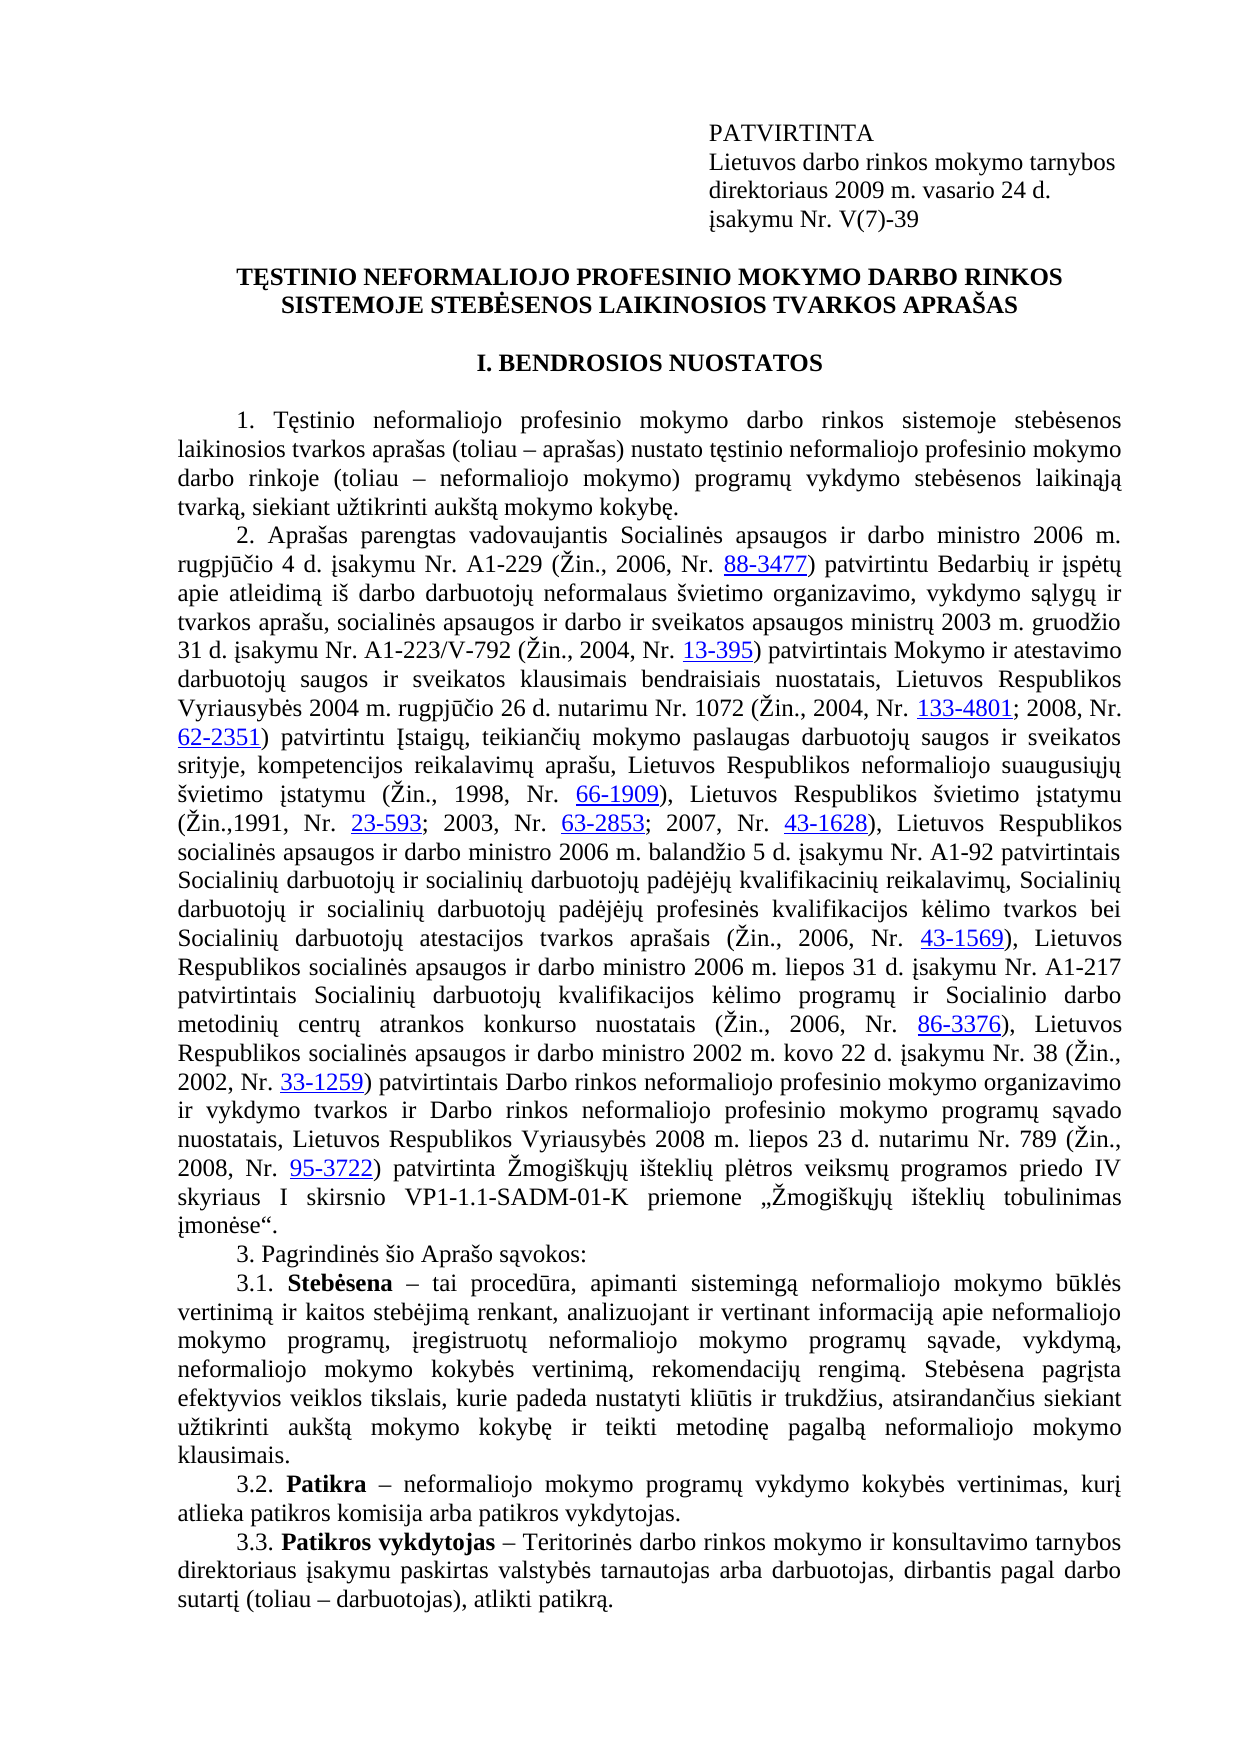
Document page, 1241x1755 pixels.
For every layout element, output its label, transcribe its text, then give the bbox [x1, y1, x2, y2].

text PATVIRTINTA [177, 118, 1122, 147]
text 3.1. Stebėsena – tai procedūra, apimanti sistemingą neformaliojo mokymo būklės vertinimą ir kaitos stebėjimą renkant, analizuojant ir vertinant informaciją apie neformaliojo mokymo programų, įregistruotų neformaliojo mokymo programų sąvade, vykdymą, neformaliojo mokymo kokybės vertinimą, rekomendacijų rengimą. Stebėsena pagrįsta efektyvios veiklos tikslais, kurie padeda nustatyti kliūtis ir trukdžius, atsirandančius siekiant užtikrinti aukštą mokymo kokybę ir teikti metodinę pagalbą neformaliojo mokymo klausimais. [177, 1268, 1122, 1469]
text 1. Tęstinio neformaliojo profesinio mokymo darbo rinkos sistemoje stebėsenos laikinosios tvarkos aprašas (toliau – aprašas) nustato tęstinio neformaliojo profesinio mokymo darbo rinkoje (toliau – neformaliojo mokymo) programų vykdymo stebėsenos laikinąją tvarką, siekiant užtikrinti aukštą mokymo kokybę. [177, 406, 1122, 521]
text I. BENDROSIOS NUOSTATOS [177, 348, 1122, 377]
text TĘSTINIO NEFORMALIOJO PROFESINIO MOKYMO DARBO RINKOS SISTEMOJE STEBĖSENOS LAIKINOSIOS TVARKOS APRAŠAS [177, 262, 1122, 319]
text 3. Pagrindinės šio Aprašo sąvokos: [177, 1239, 1122, 1268]
text direktoriaus 2009 m. vasario 24 d. [177, 176, 1122, 204]
text 2. Aprašas parengtas vadovaujantis Socialinės apsaugos ir darbo ministro 2006 m. rugpjūčio 4 d. įsakymu Nr. A1-229 (Žin., 2006, Nr. 88-3477) patvirtintu Bedarbių ir įspėtų apie atleidimą iš darbo darbuotojų neformalaus švietimo organizavimo, vykdymo sąlygų ir tvarkos aprašu, socialinės apsaugos ir darbo ir sveikatos apsaugos ministrų 2003 m. gruodžio 31 d. įsakymu Nr. A1-223/V-792 (Žin., 2004, Nr. 13-395) patvirtintais Mokymo ir atestavimo darbuotojų saugos ir sveikatos klausimais bendraisiais nuostatais, Lietuvos Respublikos Vyriausybės 2004 m. rugpjūčio 26 d. nutarimu Nr. 1072 (Žin., 2004, Nr. 133-4801; 2008, Nr. 62-2351) patvirtintu Įstaigų, teikiančių mokymo paslaugas darbuotojų saugos ir sveikatos srityje, kompetencijos reikalavimų aprašu, Lietuvos Respublikos neformaliojo suaugusiųjų švietimo įstatymu (Žin., 1998, Nr. 66-1909), Lietuvos Respublikos švietimo įstatymu (Žin.,1991, Nr. 23-593; 2003, Nr. 63-2853; 2007, Nr. 43-1628), Lietuvos Respublikos socialinės apsaugos ir darbo ministro 2006 m. balandžio 5 d. įsakymu Nr. A1-92 patvirtintais Socialinių darbuotojų ir socialinių darbuotojų padėjėjų kvalifikacinių reikalavimų, Socialinių darbuotojų ir socialinių darbuotojų padėjėjų profesinės kvalifikacijos kėlimo tvarkos bei Socialinių darbuotojų atestacijos tvarkos aprašais (Žin., 2006, Nr. 43-1569), Lietuvos Respublikos socialinės apsaugos ir darbo ministro 2006 m. liepos 31 d. įsakymu Nr. A1-217 patvirtintais Socialinių darbuotojų kvalifikacijos kėlimo programų ir Socialinio darbo metodinių centrų atrankos konkurso nuostatais (Žin., 2006, Nr. 86-3376), Lietuvos Respublikos socialinės apsaugos ir darbo ministro 2002 m. kovo 22 d. įsakymu Nr. 38 (Žin., 2002, Nr. 33-1259) patvirtintais Darbo rinkos neformaliojo profesinio mokymo organizavimo ir vykdymo tvarkos ir Darbo rinkos neformaliojo profesinio mokymo programų sąvado nuostatais, Lietuvos Respublikos Vyriausybės 2008 m. liepos 23 d. nutarimu Nr. 789 (Žin., 2008, Nr. 95-3722) patvirtinta Žmogiškųjų išteklių plėtros veiksmų programos priedo IV skyriaus I skirsnio VP1-1.1-SADM-01-K priemone „Žmogiškųjų išteklių tobulinimas įmonėse“. [177, 521, 1122, 1239]
text 3.2. Patikra – neformaliojo mokymo programų vykdymo kokybės vertinimas, kurį atlieka patikros komisija arba patikros vykdytojas. [177, 1469, 1122, 1527]
text Lietuvos darbo rinkos mokymo tarnybos [177, 147, 1122, 176]
text 3.3. Patikros vykdytojas – Teritorinės darbo rinkos mokymo ir konsultavimo tarnybos direktoriaus įsakymu paskirtas valstybės tarnautojas arba darbuotojas, dirbantis pagal darbo sutartį (toliau – darbuotojas), atlikti patikrą. [177, 1527, 1122, 1613]
text įsakymu Nr. V(7)-39 [177, 204, 1122, 233]
